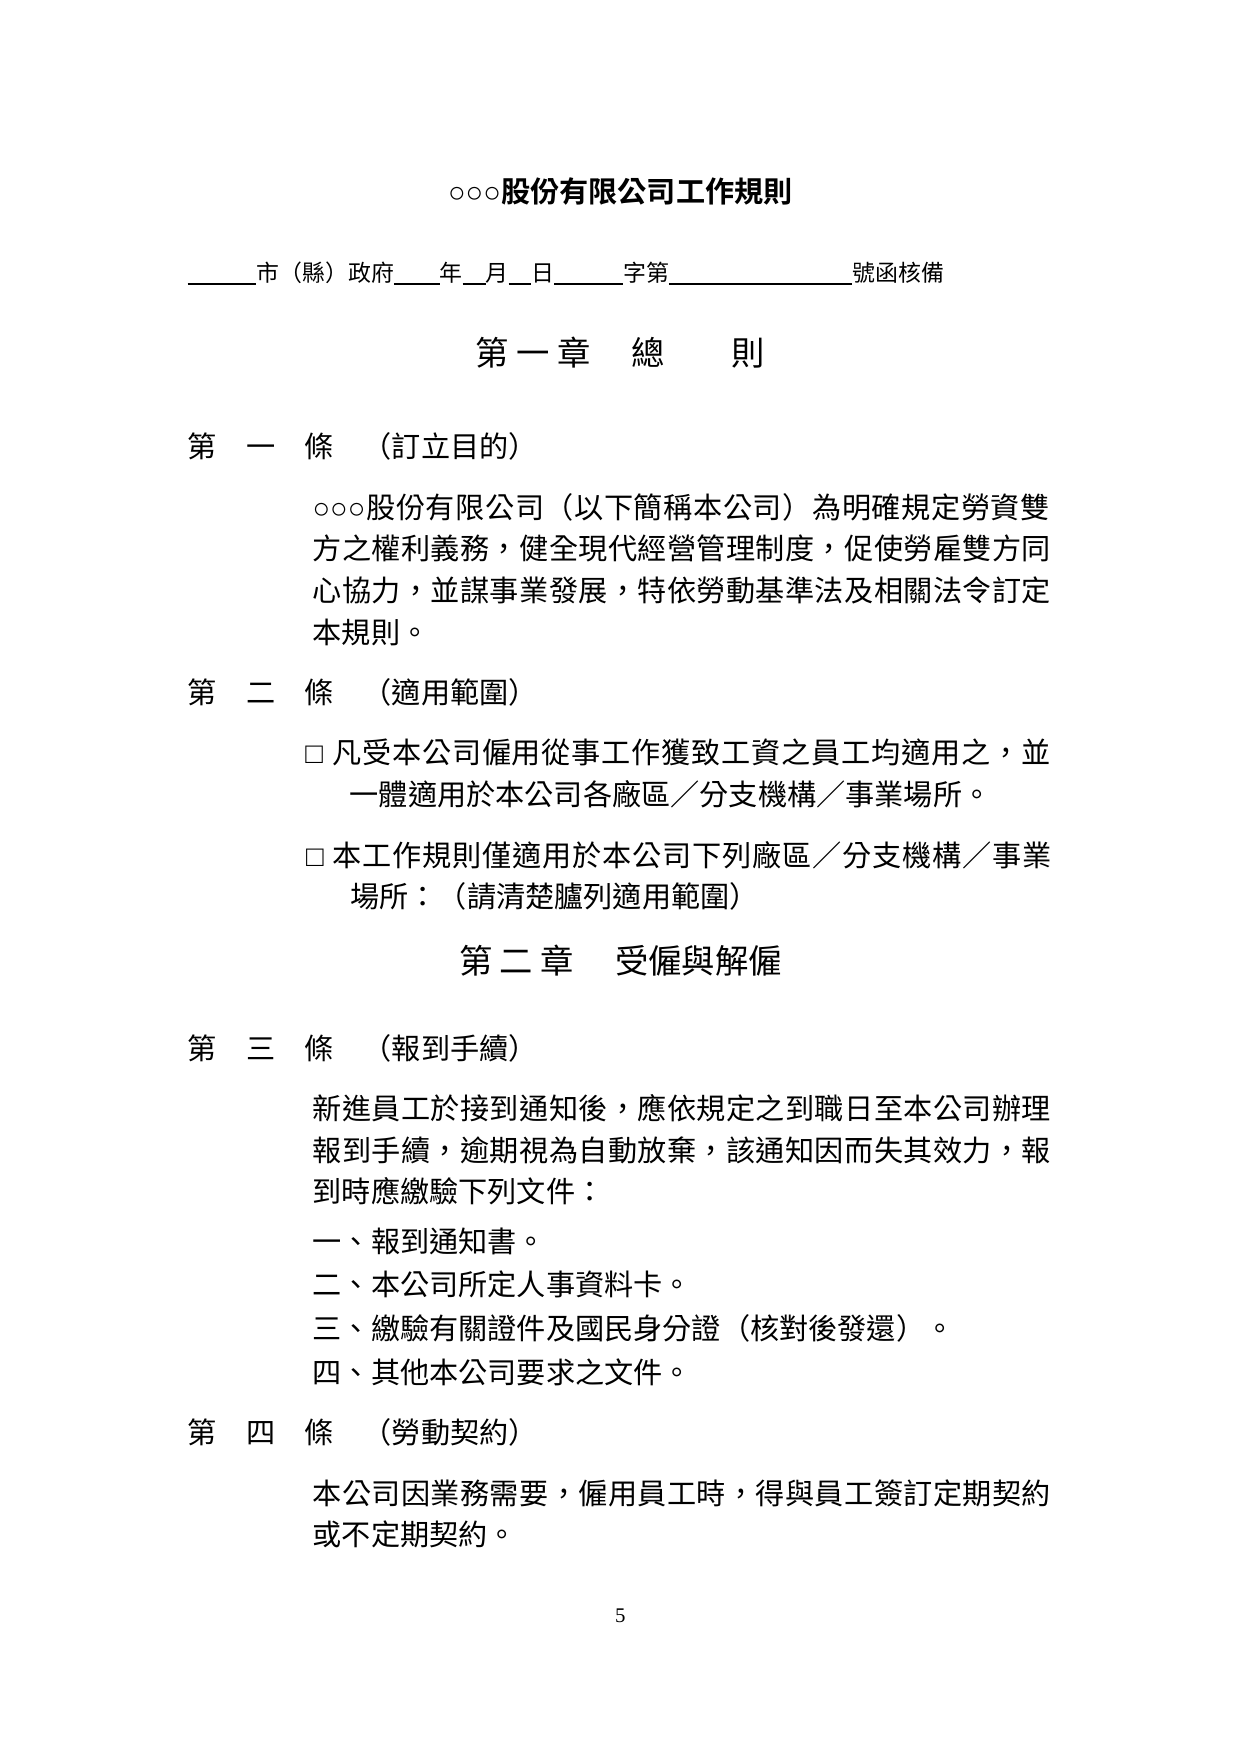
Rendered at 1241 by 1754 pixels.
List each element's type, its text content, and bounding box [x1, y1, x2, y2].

text 第 一 條 （訂立目的） [187, 424, 1053, 466]
text 四、其他本公司要求之文件。 [312, 1350, 1053, 1392]
text 二、本公司所定人事資料卡。 [312, 1262, 1053, 1304]
text ○○○股份有限公司（以下簡稱本公司）為明確規定勞資雙方之權利義務，健全現代經營管理制度，促使勞雇雙方同心協力，並謀事業發展，特依勞動基準法及相關法令訂定本規則。 [312, 485, 1053, 651]
text 市（縣）政府 年 月 日 字第 號函核備 [187, 248, 1053, 289]
text ○○○股份有限公司工作規則 [187, 169, 1053, 210]
subtitle 受僱與解僱 [187, 935, 1053, 983]
text 新進員工於接到通知後，應依規定之到職日至本公司辦理報到手續，逾期視為自動放棄，該通知因而失其效力，報到時應繳驗下列文件： [312, 1086, 1053, 1211]
text 第 四 條 （勞動契約） [187, 1410, 1053, 1452]
text □ 本工作規則僅適用於本公司下列廠區／分支機構／事業場所：（請清楚臚列適用範圍） [306, 833, 1053, 916]
text 第 二 條 （適用範圍） [187, 670, 1053, 712]
text 三、繳驗有關證件及國民身分證（核對後發還）。 [312, 1306, 1053, 1348]
text 第 三 條 （報到手續） [187, 1026, 1053, 1067]
text 本公司因業務需要，僱用員工時，得與員工簽訂定期契約或不定期契約。 [312, 1471, 1053, 1554]
subtitle 總 則 [187, 327, 1053, 375]
text 一、報到通知書。 [312, 1219, 1053, 1260]
text □ 凡受本公司僱用從事工作獲致工資之員工均適用之，並一體適用於本公司各廠區／分支機構／事業場所。 [305, 731, 1053, 814]
